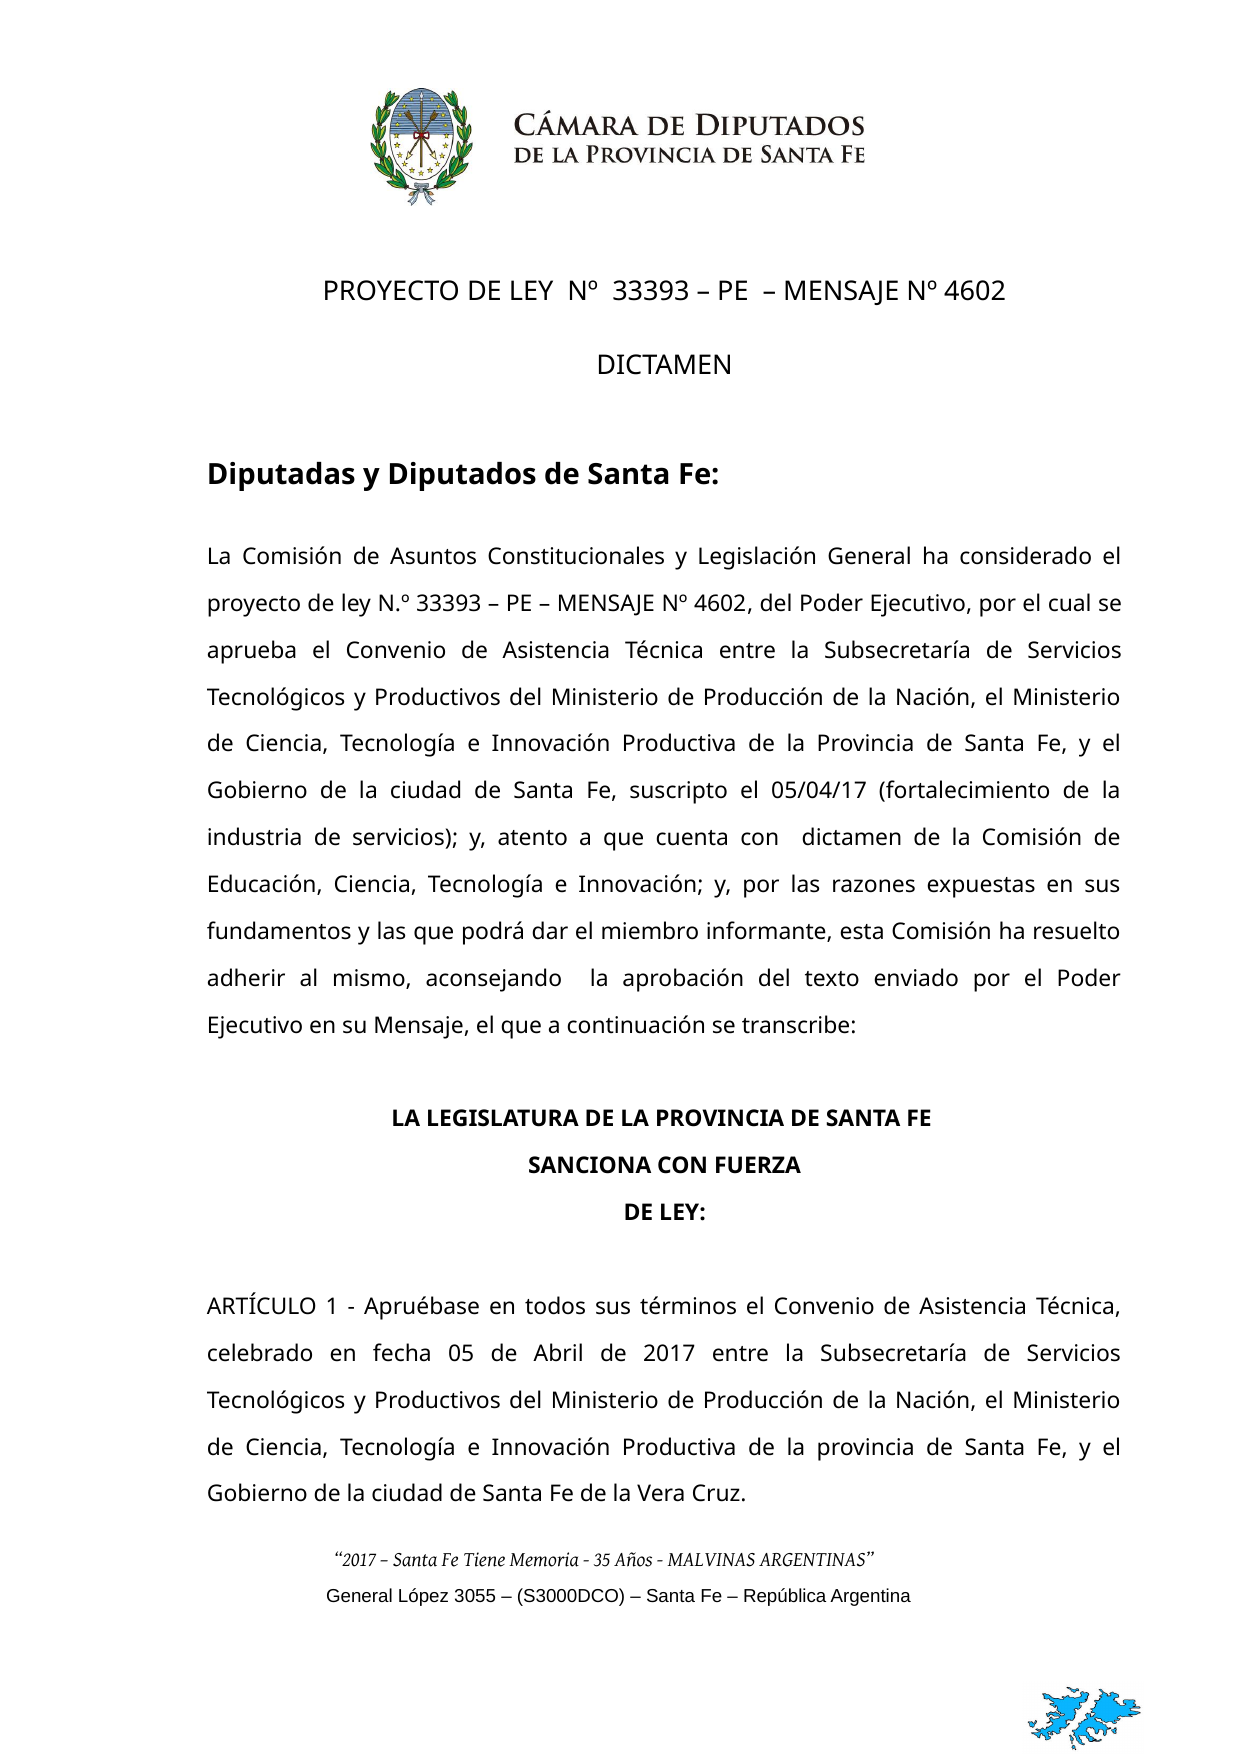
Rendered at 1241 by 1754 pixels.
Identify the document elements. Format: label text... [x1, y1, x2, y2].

subtitle Diputadas y Diputados de Santa Fe: [207, 453, 1122, 493]
text La Comisión de Asuntos Constitucionales y Legislación General ha considerado el proyecto de ley N.º 33393 – PE – MENSAJE Nº 4602, del Poder Ejecutivo, por el cual se aprueba el Convenio de Asistencia Técnica entre la Subsecretaría de Servicios Tecnológicos y Productivos del Ministerio de Producción de la Nación, el Ministerio de Ciencia, Tecnología e Innovación Productiva de la Provincia de Santa Fe, y el Gobierno de la ciudad de Santa Fe, suscripto el 05/04/17 (fortalecimiento de la industria de servicios); y, atento a que cuenta con dictamen de la Comisión de Educación, Ciencia, Tecnología e Innovación; y, por las razones expuestas en sus fundamentos y las que podrá dar el miembro informante, esta Comisión ha resuelto adherir al mismo, aconsejando la aprobación del texto enviado por el Poder Ejecutivo en su Mensaje, el que a continuación se transcribe: [207, 540, 1122, 1040]
text LA LEGISLATURA DE LA PROVINCIA DE SANTA FE [207, 1102, 1122, 1133]
text ARTÍCULO 1 - Apruébase en todos sus términos el Convenio de Asistencia Técnica, celebrado en fecha 05 de Abril de 2017 entre la Subsecretaría de Servicios Tecnológicos y Productivos del Ministerio de Producción de la Nación, el Ministerio de Ciencia, Tecnología e Innovación Productiva de la provincia de Santa Fe, y el Gobierno de la ciudad de Santa Fe de la Vera Cruz. [207, 1290, 1122, 1508]
picture [1021, 1681, 1144, 1754]
picture [370, 88, 865, 210]
text PROYECTO DE LEY Nº 33393 – PE – MENSAJE Nº 4602 [207, 272, 1122, 308]
text DE LEY: [207, 1196, 1122, 1227]
text DICTAMEN [207, 345, 1122, 382]
text SANCIONA CON FUERZA [207, 1149, 1122, 1180]
